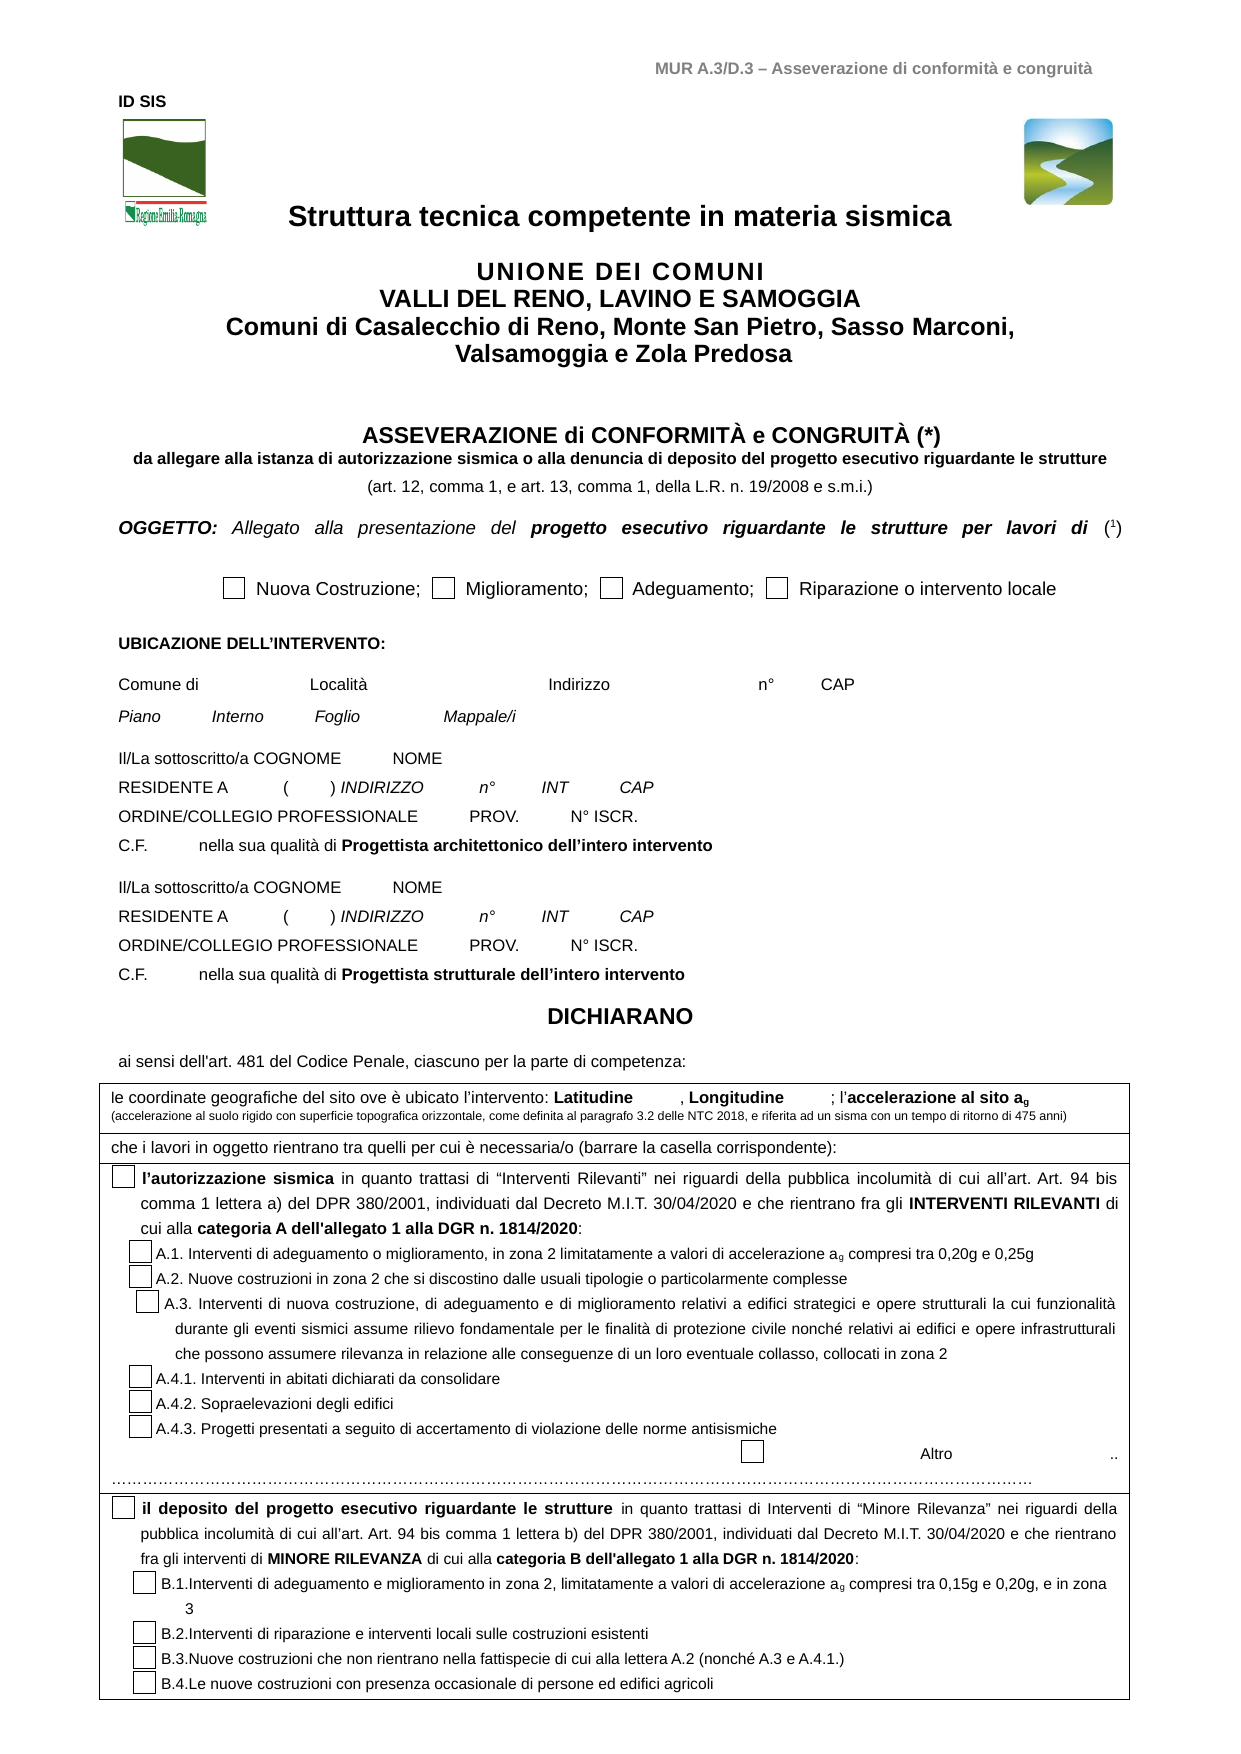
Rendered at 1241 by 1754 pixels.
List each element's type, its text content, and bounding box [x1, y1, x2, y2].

text ORDINE/COLLEGIO PROFESSIONALE PROV. N° ISCR. [118, 928, 1122, 957]
text ORDINE/COLLEGIO PROFESSIONALE PROV. N° ISCR. [118, 799, 1122, 828]
picture [125, 201, 207, 226]
subtitle RESIDENTE A ( ) INDIRIZZO n° INT CAP [118, 899, 1122, 928]
subtitle Piano Interno Foglio Mappale/i [118, 697, 1122, 728]
text ai sensi dell'art. 481 del Codice Penale, ciascuno per la parte di competenza: [118, 1043, 1122, 1074]
text Comuni di Casalecchio di Reno, Monte San Pietro, Sasso Marconi, [118, 313, 1122, 340]
picture [122, 119, 206, 197]
text VALLI DEL RENO, LAVINO E SAMOGGIA [118, 286, 1122, 313]
text UNIONE DEI COMUNI [118, 259, 1122, 286]
subtitle Comune di Località Indirizzo n° CAP [118, 664, 1122, 697]
table_header le coordinate geografiche del sito ove è ubicato l’intervento: Latitudine , Longitudine ; l’accelerazione al sito ag (accelerazione al suolo rigido con superficie topografica orizzontale, come definita al paragrafo 3.2 delle NTC 2018, e riferita ad un sisma con un tempo di ritorno di 475 anni) [100, 1084, 1129, 1133]
text da allegare alla istanza di autorizzazione sismica o alla denuncia di deposito del progetto esecutivo riguardante le strutture [118, 449, 1122, 468]
text Struttura tecnica competente in materia sismica [118, 113, 1122, 232]
text Il/La sottoscritto/a COGNOME NOME [118, 870, 1122, 899]
text MUR A.3/D.3 – Asseverazione di conformità e congruità [118, 59, 1093, 78]
text Valsamoggia e Zola Predosa [118, 340, 1122, 367]
subtitle RESIDENTE A ( ) INDIRIZZO n° INT CAP [118, 770, 1122, 799]
text UBICAZIONE DELL’INTERVENTO: [118, 624, 1122, 655]
text Il/La sottoscritto/a COGNOME NOME [118, 741, 1122, 770]
text C.F. nella sua qualità di Progettista architettonico dell’intero intervento [118, 828, 1122, 857]
table_cell l’autorizzazione sismica in quanto trattasi di “Interventi Rilevanti” nei riguardi della pubblica incolumità di cui all’art. Art. 94 bis comma 1 lettera a) del DPR 380/2001, individuati dal Decreto M.I.T. 30/04/2020 e che rientrano fra gli INTERVENTI RILEVANTI di cui alla categoria A dell'allegato 1 alla DGR n. 1814/2020: A.1. Interventi di adeguamento o miglioramento, in zona 2 limitatamente a valori di accelerazione ag compresi tra 0,20g e 0,25g A.2. Nuove costruzioni in zona 2 che si discostino dalle usuali tipologie o particolarmente complesse A.3. Interventi di nuova costruzione, di adeguamento e di miglioramento relativi a edifici strategici e opere strutturali la cui funzionalità durante gli eventi sismici assume rilievo fondamentale per le finalità di protezione civile nonché relativi ai edifici e opere infrastrutturali che possono assumere rilevanza in relazione alle conseguenze di un loro eventuale collasso, collocati in zona 2 A.4.1. Interventi in abitati dichiarati da consolidare A.4.2. Sopraelevazioni degli edifici A.4.3. Progetti presentati a seguito di accertamento di violazione delle norme antisismiche Altro ..…………………………………………………………………………………………………………………………………………………………… [100, 1164, 1129, 1493]
text ID SIS [118, 86, 1122, 113]
text ASSEVERAZIONE di CONFORMITÀ e CONGRUITÀ (*) [118, 422, 1122, 449]
text C.F. nella sua qualità di Progettista strutturale dell’intero intervento [118, 957, 1122, 987]
subtitle DICHIARANO [118, 999, 1122, 1030]
table_cell che i lavori in oggetto rientrano tra quelli per cui è necessaria/o (barrare la casella corrispondente): [100, 1134, 1129, 1163]
table_cell il deposito del progetto esecutivo riguardante le strutture in quanto trattasi di Interventi di “Minore Rilevanza” nei riguardi della pubblica incolumità di cui all’art. Art. 94 bis comma 1 lettera b) del DPR 380/2001, individuati dal Decreto M.I.T. 30/04/2020 e che rientrano fra gli interventi di MINORE RILEVANZA di cui alla categoria B dell'allegato 1 alla DGR n. 1814/2020: B.1.Interventi di adeguamento e miglioramento in zona 2, limitatamente a valori di accelerazione ag compresi tra 0,15g e 0,20g, e in zona 3 B.2.Interventi di riparazione e interventi locali sulle costruzioni esistenti B.3.Nuove costruzioni che non rientrano nella fattispecie di cui alla lettera A.2 (nonché A.3 e A.4.1.) B.4.Le nuove costruzioni con presenza occasionale di persone ed edifici agricoli [100, 1494, 1129, 1698]
text Nuova Costruzione; Miglioramento; Adeguamento; Riparazione o intervento locale [222, 576, 1092, 599]
text (art. 12, comma 1, e art. 13, comma 1, della L.R. n. 19/2008 e s.m.i.) [118, 469, 1122, 498]
text OGGETTO: Allegato alla presentazione del progetto esecutivo riguardante le strutture per lavori di (1) [118, 511, 1122, 569]
